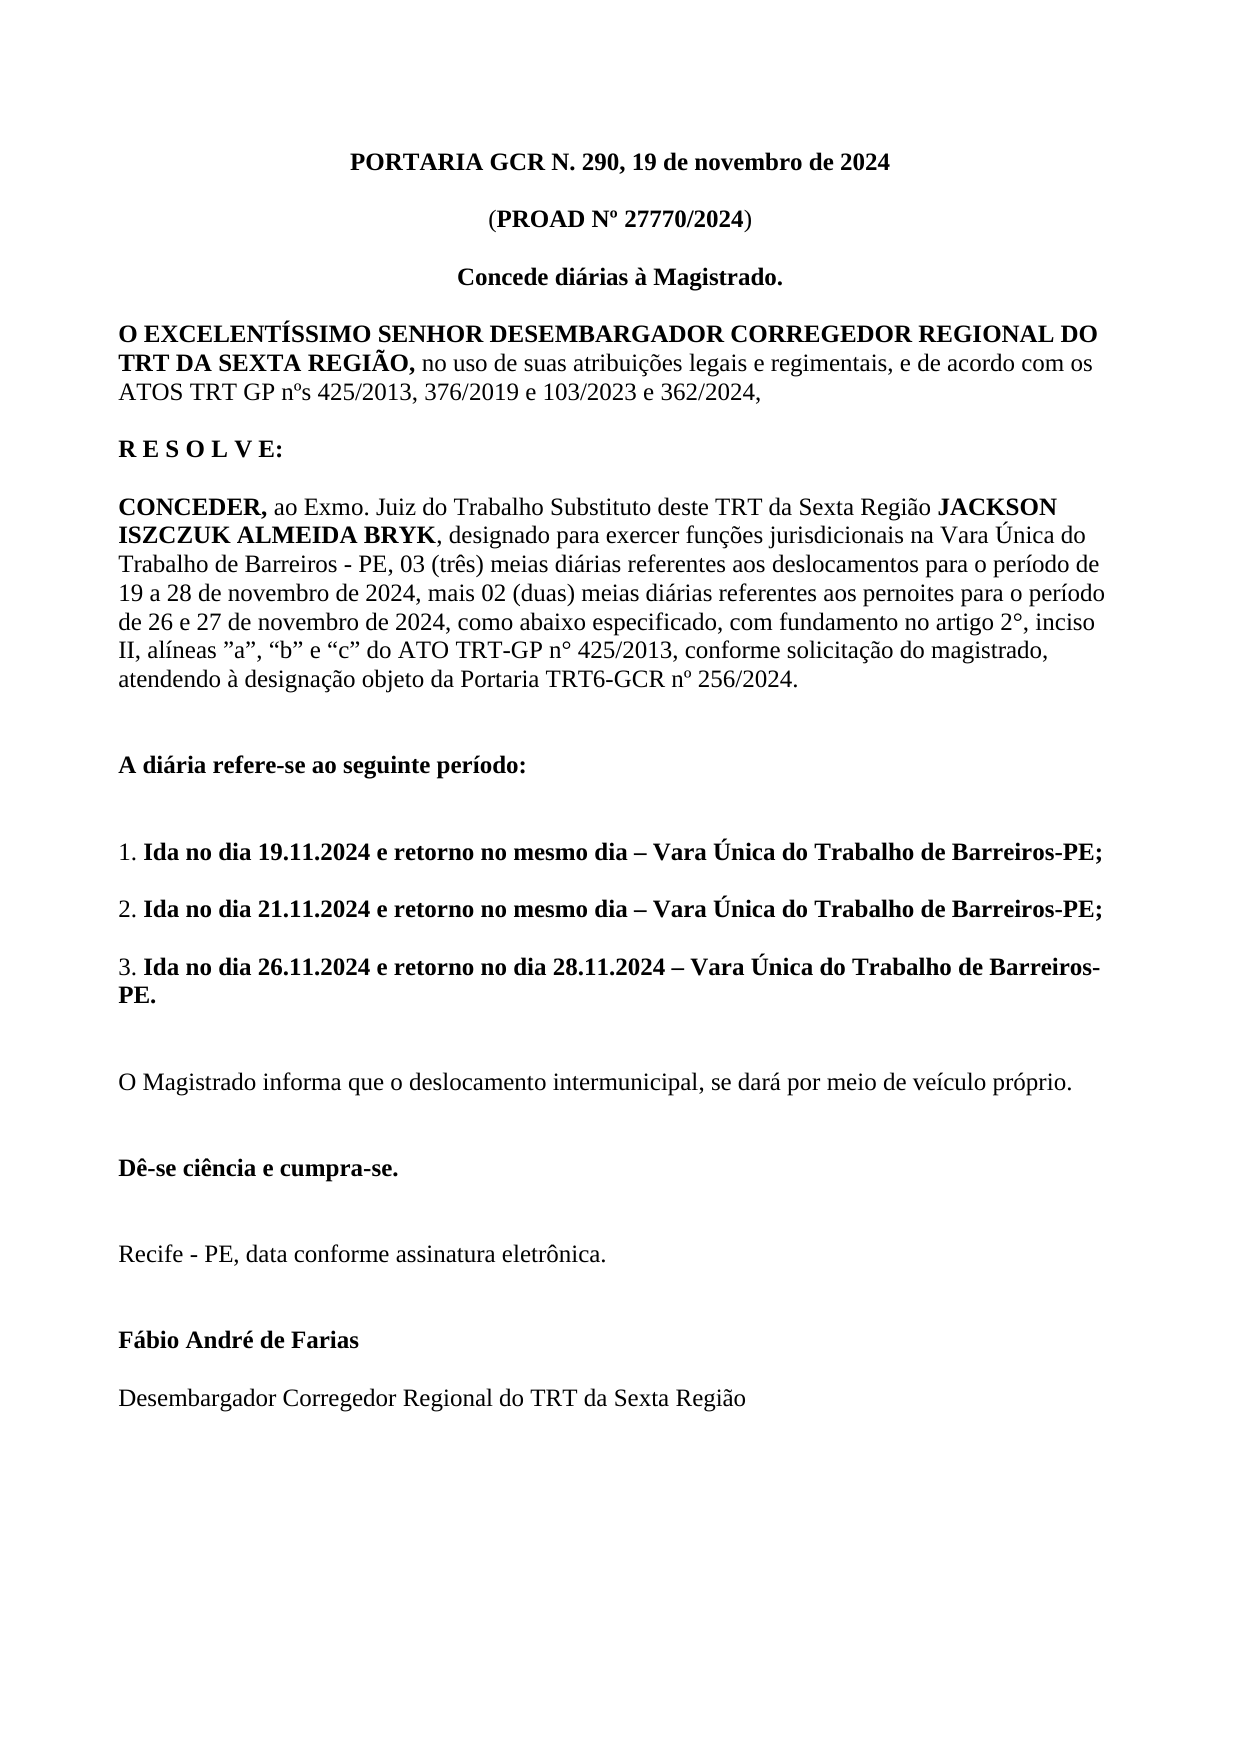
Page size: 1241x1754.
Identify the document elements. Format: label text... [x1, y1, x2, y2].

text Dê-se ciência e cumpra-se. [118, 1153, 1122, 1182]
text 2. Ida no dia 21.11.2024 e retorno no mesmo dia – Vara Única do Trabalho de Barreiros-PE; [118, 894, 1122, 923]
text O Magistrado informa que o deslocamento intermunicipal, se dará por meio de veículo próprio. [118, 1067, 1122, 1096]
text R E S O L V E: [118, 434, 1122, 463]
text CONCEDER, ao Exmo. Juiz do Trabalho Substituto deste TRT da Sexta Região JACKSON ISZCZUK ALMEIDA BRYK, designado para exercer funções jurisdicionais na Vara Única do Trabalho de Barreiros - PE, 03 (três) meias diárias referentes aos deslocamentos para o período de 19 a 28 de novembro de 2024, mais 02 (duas) meias diárias referentes aos pernoites para o período de 26 e 27 de novembro de 2024, como abaixo especificado, com fundamento no artigo 2°, inciso II, alíneas ”a”, “b” e “c” do ATO TRT-GP n° 425/2013, conforme solicitação do magistrado, atendendo à designação objeto da Portaria TRT6-GCR nº 256/2024. [118, 492, 1122, 693]
text Recife - PE, data conforme assinatura eletrônica. [118, 1239, 1122, 1268]
text Desembargador Corregedor Regional do TRT da Sexta Região [118, 1383, 1122, 1412]
text A diária refere-se ao seguinte período: [118, 751, 1122, 779]
text Concede diárias à Magistrado. [118, 262, 1122, 291]
text Fábio André de Farias [118, 1326, 1122, 1354]
text PORTARIA GCR N. 290, 19 de novembro de 2024 [118, 147, 1122, 176]
text O EXCELENTÍSSIMO SENHOR DESEMBARGADOR CORREGEDOR REGIONAL DO TRT DA SEXTA REGIÃO, no uso de suas atribuições legais e regimentais, e de acordo com os ATOS TRT GP nºs 425/2013, 376/2019 e 103/2023 e 362/2024, [118, 319, 1122, 406]
text 3. Ida no dia 26.11.2024 e retorno no dia 28.11.2024 – Vara Única do Trabalho de Barreiros-PE. [118, 952, 1122, 1009]
text (PROAD Nº 27770/2024) [118, 204, 1122, 233]
text 1. Ida no dia 19.11.2024 e retorno no mesmo dia – Vara Única do Trabalho de Barreiros-PE; [118, 837, 1122, 866]
